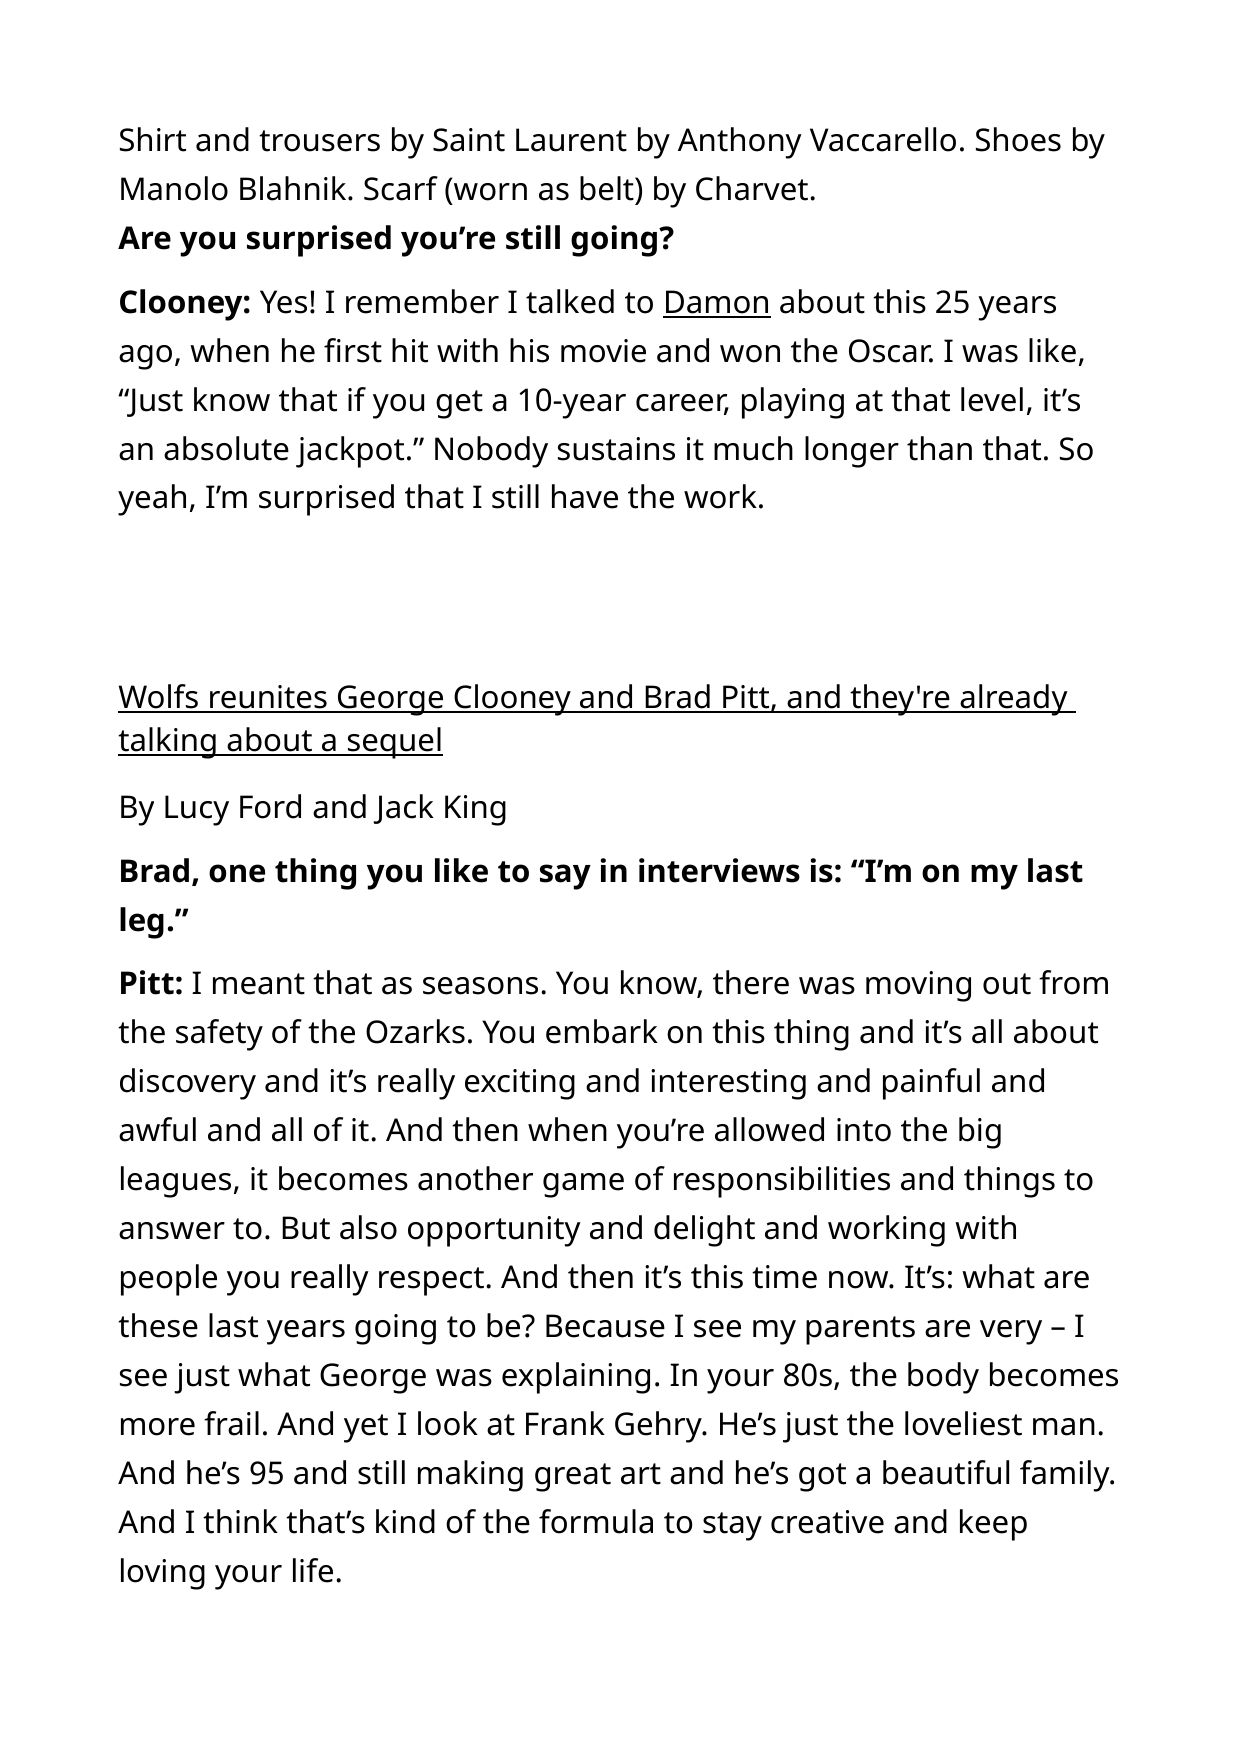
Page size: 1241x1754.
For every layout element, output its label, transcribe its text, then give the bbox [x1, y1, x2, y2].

text Brad, one thing you like to say in interviews is: “I’m on my last leg.” [118, 849, 1122, 940]
subtitle Wolfs reunites George Clooney and Brad Pitt, and they're already talking about a sequel [118, 675, 1122, 760]
text By Lucy Ford and Jack King [118, 785, 1122, 828]
text Are you surprised you’re still going? [118, 216, 1122, 259]
text Shirt and trousers by Saint Laurent by Anthony Vaccarello. Shoes by Manolo Blahnik. Scarf (worn as belt) by Charvet. [118, 118, 1122, 210]
text Pitt: I meant that as seasons. You know, there was moving out from the safety of the Ozarks. You embark on this thing and it’s all about discovery and it’s really exciting and interesting and painful and awful and all of it. And then when you’re allowed into the big leagues, it becomes another game of responsibilities and things to answer to. But also opportunity and delight and working with people you really respect. And then it’s this time now. It’s: what are these last years going to be? Because I see my parents are very – I see just what George was explaining. In your 80s, the body becomes more frail. And yet I look at Frank Gehry. He’s just the loveliest man. And he’s 95 and still making great art and he’s got a beautiful family. And I think that’s kind of the formula to stay creative and keep loving your life. [118, 961, 1122, 1591]
text Clooney: Yes! I remember I talked to Damon about this 25 years ago, when he first hit with his movie and won the Oscar. I was like, “Just know that if you get a 10-year career, playing at that level, it’s an absolute jackpot.” Nobody sustains it much longer than that. So yeah, I’m surprised that I still have the work. [118, 279, 1122, 518]
